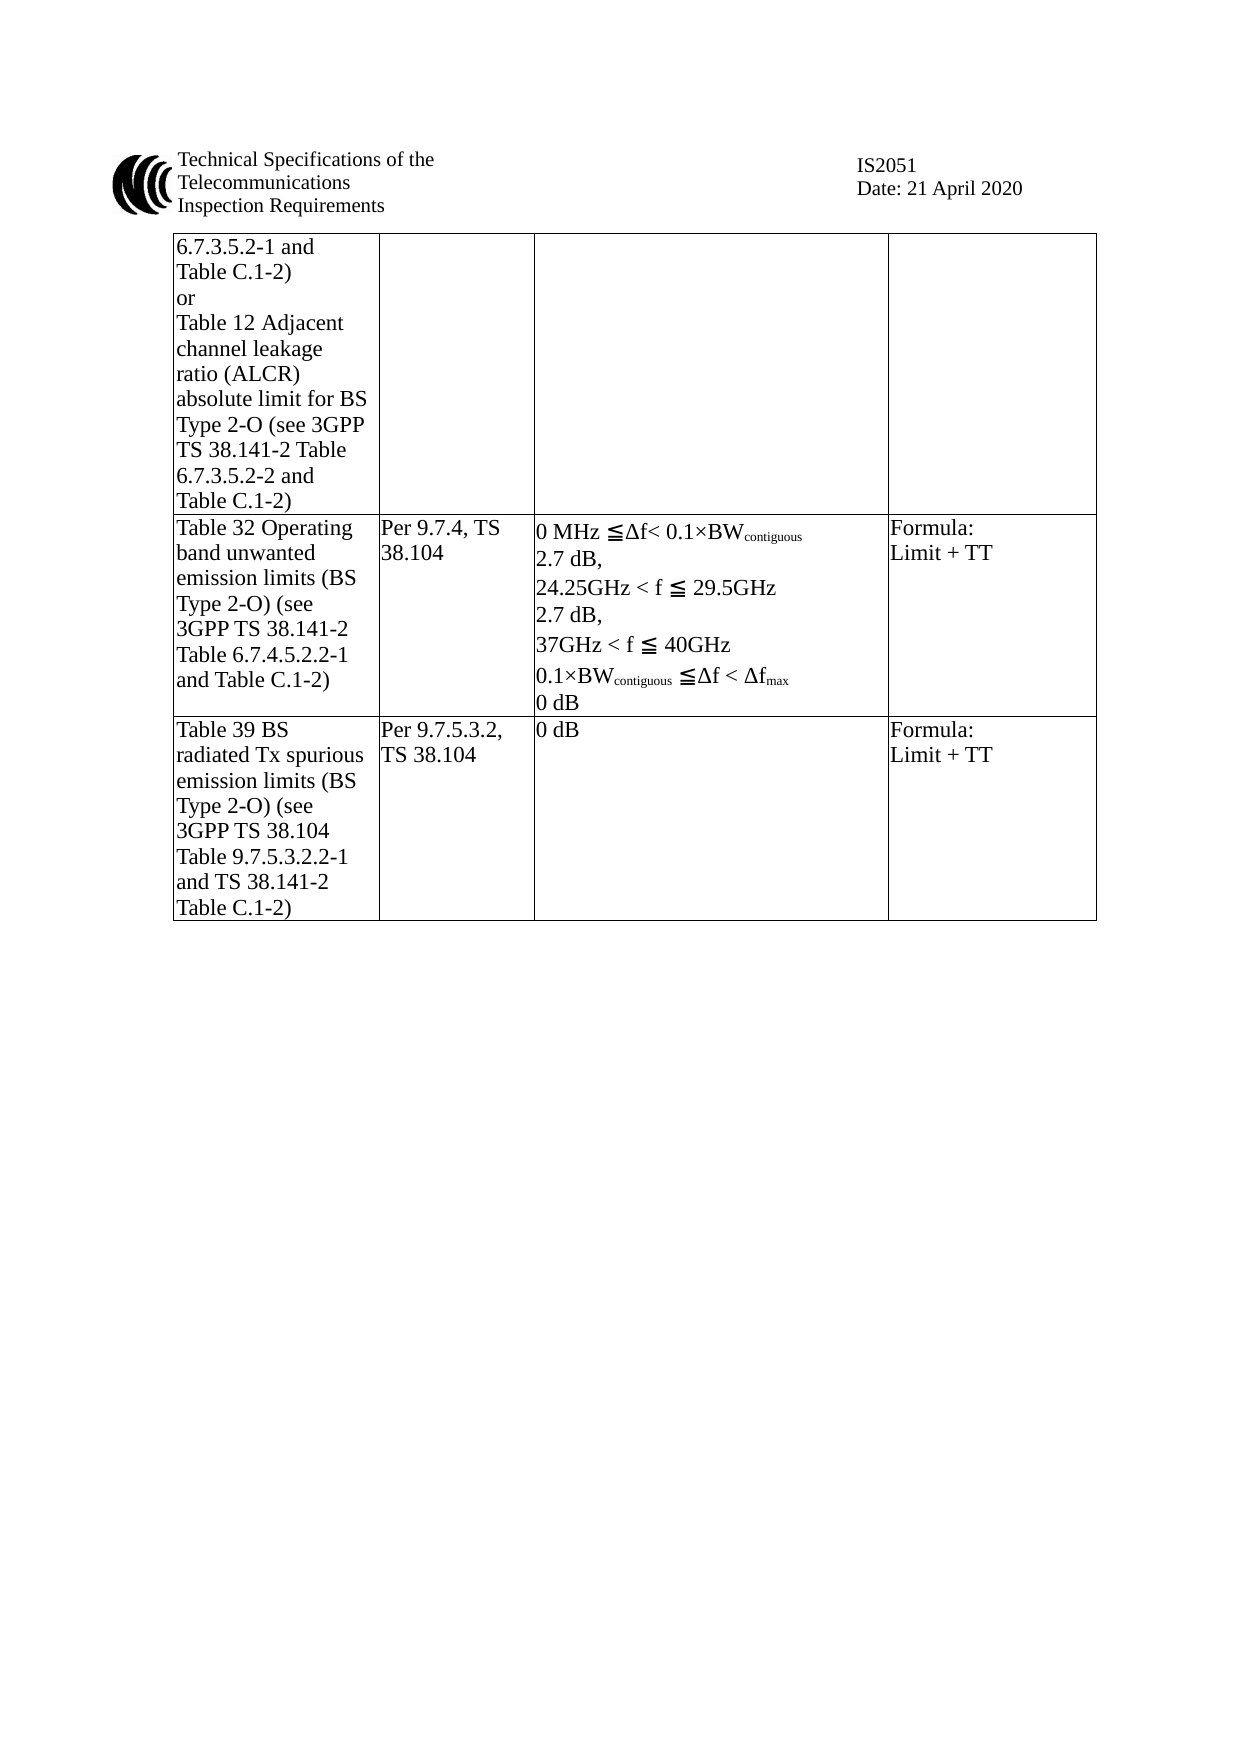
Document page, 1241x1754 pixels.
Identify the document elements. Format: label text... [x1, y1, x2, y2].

table_cell 6.7.3.5.2-1 and Table C.1-2) or Table 12 Adjacent channel leakage ratio (ALCR) absolute limit for BS Type 2-O (see 3GPP TS 38.141-2 Table 6.7.3.5.2-2 and Table C.1-2) [174, 234, 379, 513]
table_cell 0 dB [535, 717, 888, 920]
table_cell [380, 234, 534, 513]
table_cell Table 32 Operating band unwanted emission limits (BS Type 2-O) (see 3GPP TS 38.141-2 Table 6.7.4.5.2.2-1 and Table C.1-2) [174, 515, 379, 716]
table_cell Per 9.7.4, TS 38.104 [380, 515, 534, 716]
table_cell [535, 234, 888, 513]
table_cell [889, 234, 1096, 513]
table_cell Table 39 BS radiated Tx spurious emission limits (BS Type 2-O) (see 3GPP TS 38.104 Table 9.7.5.3.2.2-1 and TS 38.141-2 Table C.1-2) [174, 717, 379, 920]
table_cell Formula: Limit + TT [889, 717, 1096, 920]
table_cell Formula: Limit + TT [889, 515, 1096, 716]
table_cell 0 MHz ≦Δf< 0.1×BWcontiguous 2.7 dB, 24.25GHz < f ≦ 29.5GHz 2.7 dB, 37GHz < f ≦ 40GHz 0.1×BWcontiguous ≦Δf < Δfmax 0 dB [535, 515, 888, 716]
table_cell Per 9.7.5.3.2, TS 38.104 [380, 717, 534, 920]
